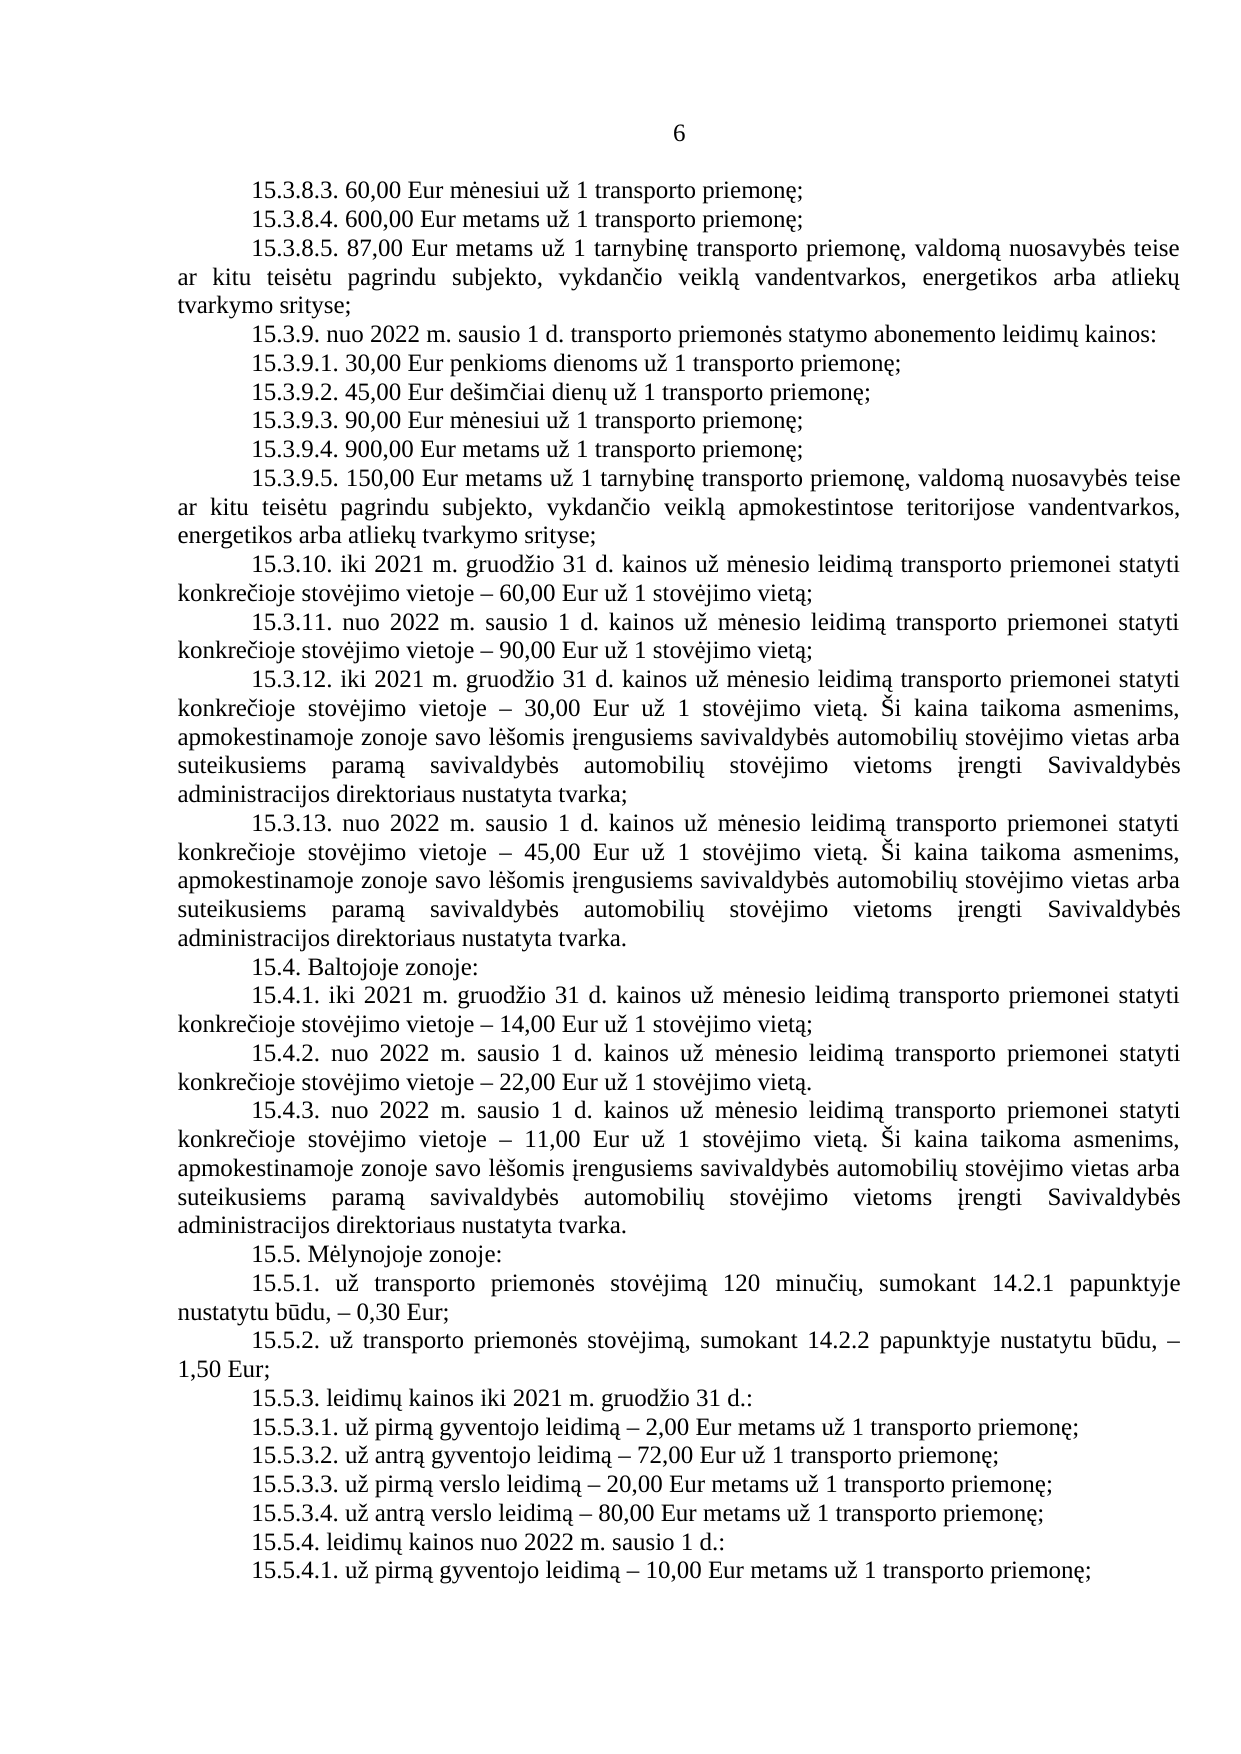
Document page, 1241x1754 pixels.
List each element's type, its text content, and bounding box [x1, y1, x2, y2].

text 15.4.1. iki 2021 m. gruodžio 31 d. kainos už mėnesio leidimą transporto priemonei statyti konkrečioje stovėjimo vietoje – 14,00 Eur už 1 stovėjimo vietą; [177, 981, 1181, 1038]
text 15.3.9.3. 90,00 Eur mėnesiui už 1 transporto priemonę; [177, 406, 1181, 434]
text 15.5.4. leidimų kainos nuo 2022 m. sausio 1 d.: [177, 1527, 1181, 1556]
text 15.5.3.1. už pirmą gyventojo leidimą – 2,00 Eur metams už 1 transporto priemonę; [177, 1412, 1181, 1441]
text 15.5.3.3. už pirmą verslo leidimą – 20,00 Eur metams už 1 transporto priemonę; [177, 1469, 1181, 1498]
text 15.4.2. nuo 2022 m. sausio 1 d. kainos už mėnesio leidimą transporto priemonei statyti konkrečioje stovėjimo vietoje – 22,00 Eur už 1 stovėjimo vietą. [177, 1038, 1181, 1096]
text 15.3.9.1. 30,00 Eur penkioms dienoms už 1 transporto priemonę; [177, 348, 1181, 377]
text 15.4. Baltojoje zonoje: [177, 952, 1181, 981]
text 15.4.3. nuo 2022 m. sausio 1 d. kainos už mėnesio leidimą transporto priemonei statyti konkrečioje stovėjimo vietoje – 11,00 Eur už 1 stovėjimo vietą. Ši kaina taikoma asmenims, apmokestinamoje zonoje savo lėšomis įrengusiems savivaldybės automobilių stovėjimo vietas arba suteikusiems paramą savivaldybės automobilių stovėjimo vietoms įrengti Savivaldybės administracijos direktoriaus nustatyta tvarka. [177, 1096, 1181, 1239]
text 15.5.3. leidimų kainos iki 2021 m. gruodžio 31 d.: [177, 1383, 1181, 1412]
text 15.5.3.2. už antrą gyventojo leidimą – 72,00 Eur už 1 transporto priemonę; [177, 1441, 1181, 1469]
text 15.5.1. už transporto priemonės stovėjimą 120 minučių, sumokant 14.2.1 papunktyje nustatytu būdu, – 0,30 Eur; [177, 1268, 1181, 1326]
text 15.3.12. iki 2021 m. gruodžio 31 d. kainos už mėnesio leidimą transporto priemonei statyti konkrečioje stovėjimo vietoje – 30,00 Eur už 1 stovėjimo vietą. Ši kaina taikoma asmenims, apmokestinamoje zonoje savo lėšomis įrengusiems savivaldybės automobilių stovėjimo vietas arba suteikusiems paramą savivaldybės automobilių stovėjimo vietoms įrengti Savivaldybės administracijos direktoriaus nustatyta tvarka; [177, 664, 1181, 808]
text 15.3.11. nuo 2022 m. sausio 1 d. kainos už mėnesio leidimą transporto priemonei statyti konkrečioje stovėjimo vietoje – 90,00 Eur už 1 stovėjimo vietą; [177, 607, 1181, 664]
text 15.3.9.5. 150,00 Eur metams už 1 tarnybinę transporto priemonę, valdomą nuosavybės teise ar kitu teisėtu pagrindu subjekto, vykdančio veiklą apmokestintose teritorijose vandentvarkos, energetikos arba atliekų tvarkymo srityse; [177, 463, 1181, 549]
text 15.3.9.2. 45,00 Eur dešimčiai dienų už 1 transporto priemonę; [177, 377, 1181, 406]
text 15.5.4.1. už pirmą gyventojo leidimą – 10,00 Eur metams už 1 transporto priemonę; [177, 1556, 1181, 1584]
text 15.3.10. iki 2021 m. gruodžio 31 d. kainos už mėnesio leidimą transporto priemonei statyti konkrečioje stovėjimo vietoje – 60,00 Eur už 1 stovėjimo vietą; [177, 549, 1181, 607]
text 15.5.2. už transporto priemonės stovėjimą, sumokant 14.2.2 papunktyje nustatytu būdu, – 1,50 Eur; [177, 1326, 1181, 1383]
text 15.3.8.5. 87,00 Eur metams už 1 tarnybinę transporto priemonę, valdomą nuosavybės teise ar kitu teisėtu pagrindu subjekto, vykdančio veiklą vandentvarkos, energetikos arba atliekų tvarkymo srityse; [177, 233, 1181, 319]
text 15.3.9. nuo 2022 m. sausio 1 d. transporto priemonės statymo abonemento leidimų kainos: [177, 319, 1181, 348]
text 15.3.13. nuo 2022 m. sausio 1 d. kainos už mėnesio leidimą transporto priemonei statyti konkrečioje stovėjimo vietoje – 45,00 Eur už 1 stovėjimo vietą. Ši kaina taikoma asmenims, apmokestinamoje zonoje savo lėšomis įrengusiems savivaldybės automobilių stovėjimo vietas arba suteikusiems paramą savivaldybės automobilių stovėjimo vietoms įrengti Savivaldybės administracijos direktoriaus nustatyta tvarka. [177, 808, 1181, 952]
text 15.5. Mėlynojoje zonoje: [177, 1239, 1181, 1268]
text 15.3.8.4. 600,00 Eur metams už 1 transporto priemonę; [177, 204, 1181, 233]
text 15.5.3.4. už antrą verslo leidimą – 80,00 Eur metams už 1 transporto priemonę; [177, 1498, 1181, 1527]
text 15.3.8.3. 60,00 Eur mėnesiui už 1 transporto priemonę; [177, 176, 1181, 204]
text 15.3.9.4. 900,00 Eur metams už 1 transporto priemonę; [177, 434, 1181, 463]
